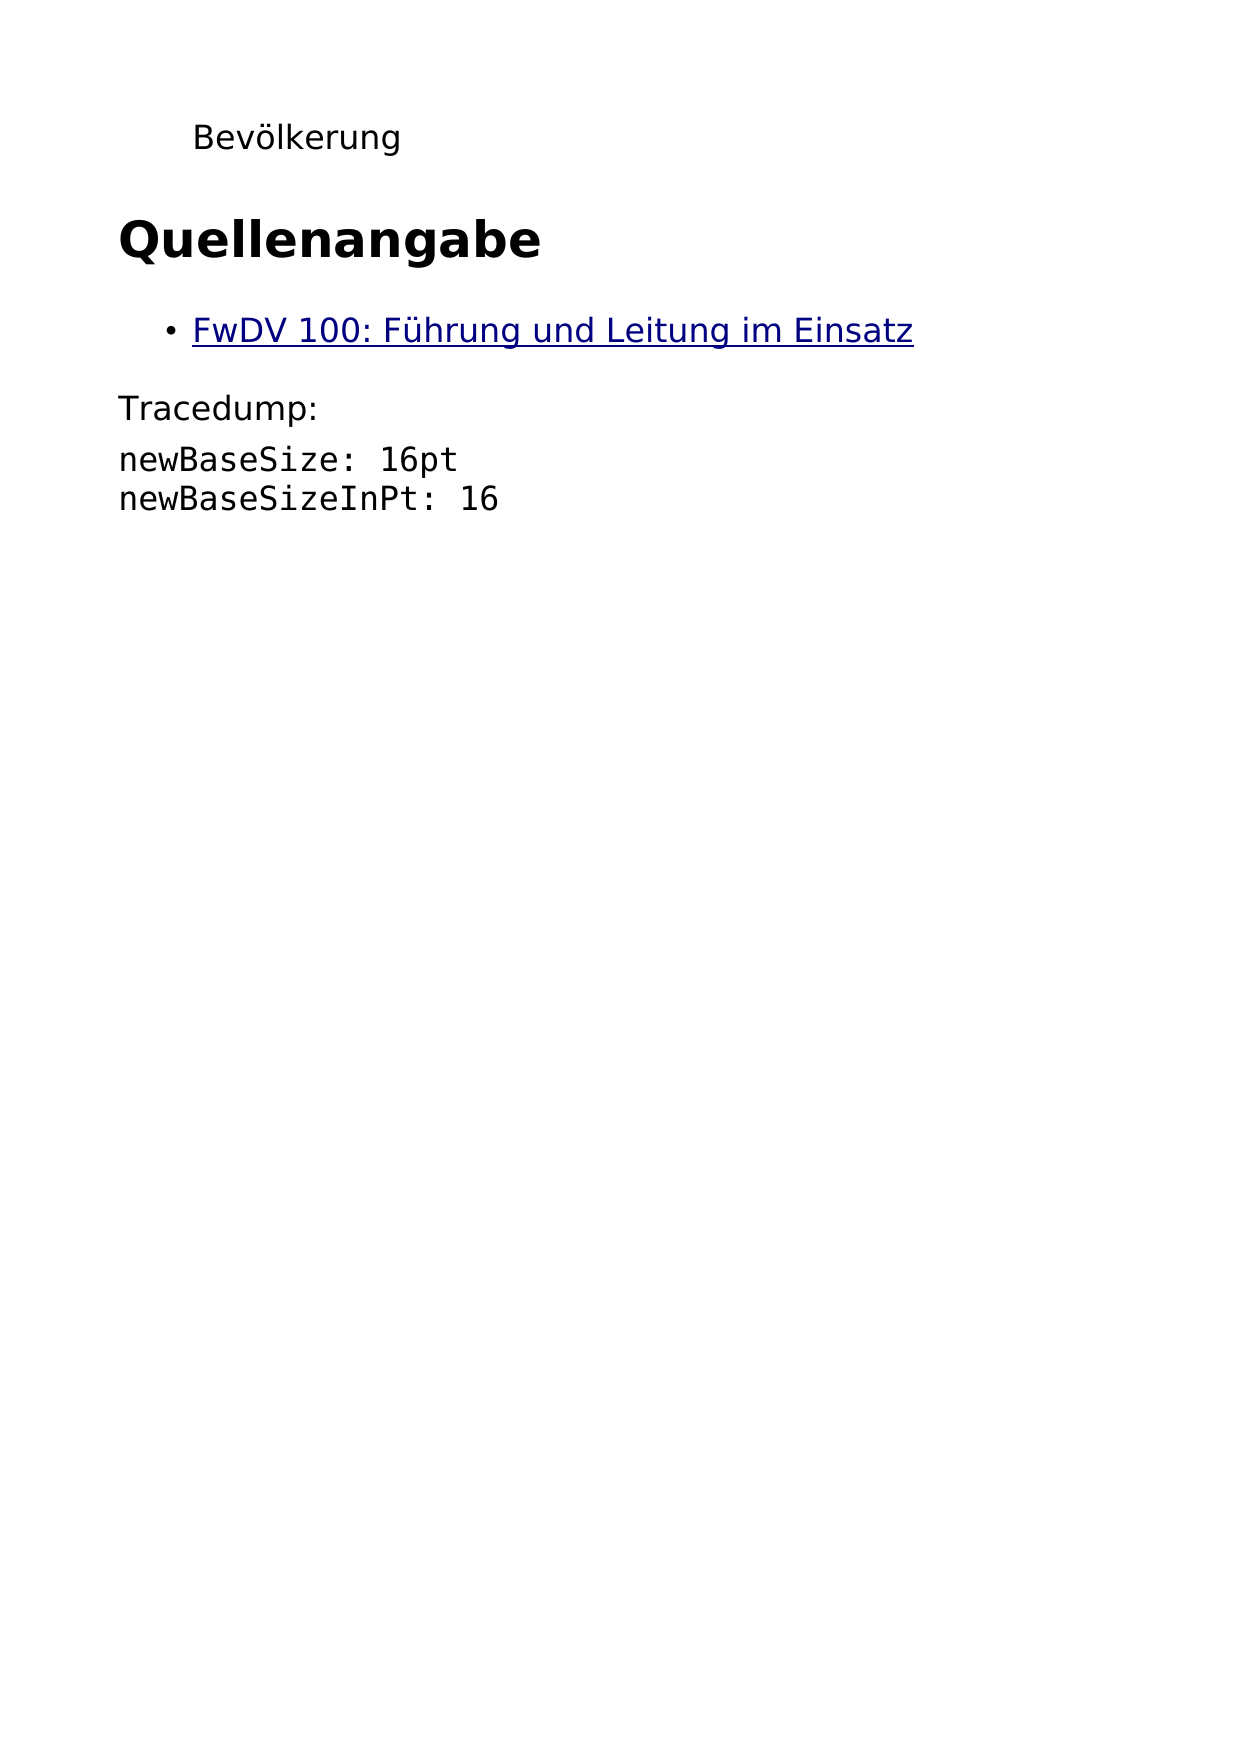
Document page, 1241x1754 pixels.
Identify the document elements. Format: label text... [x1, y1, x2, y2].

text newBaseSize: 16pt newBaseSizeInPt: 16 [118, 441, 1122, 518]
list FwDV 100: Führung und Leitung im Einsatz [177, 312, 1122, 351]
subtitle Quellenangabe [118, 211, 1122, 270]
text Tracedump: [118, 351, 1122, 428]
list Bevölkerung [177, 118, 1122, 157]
